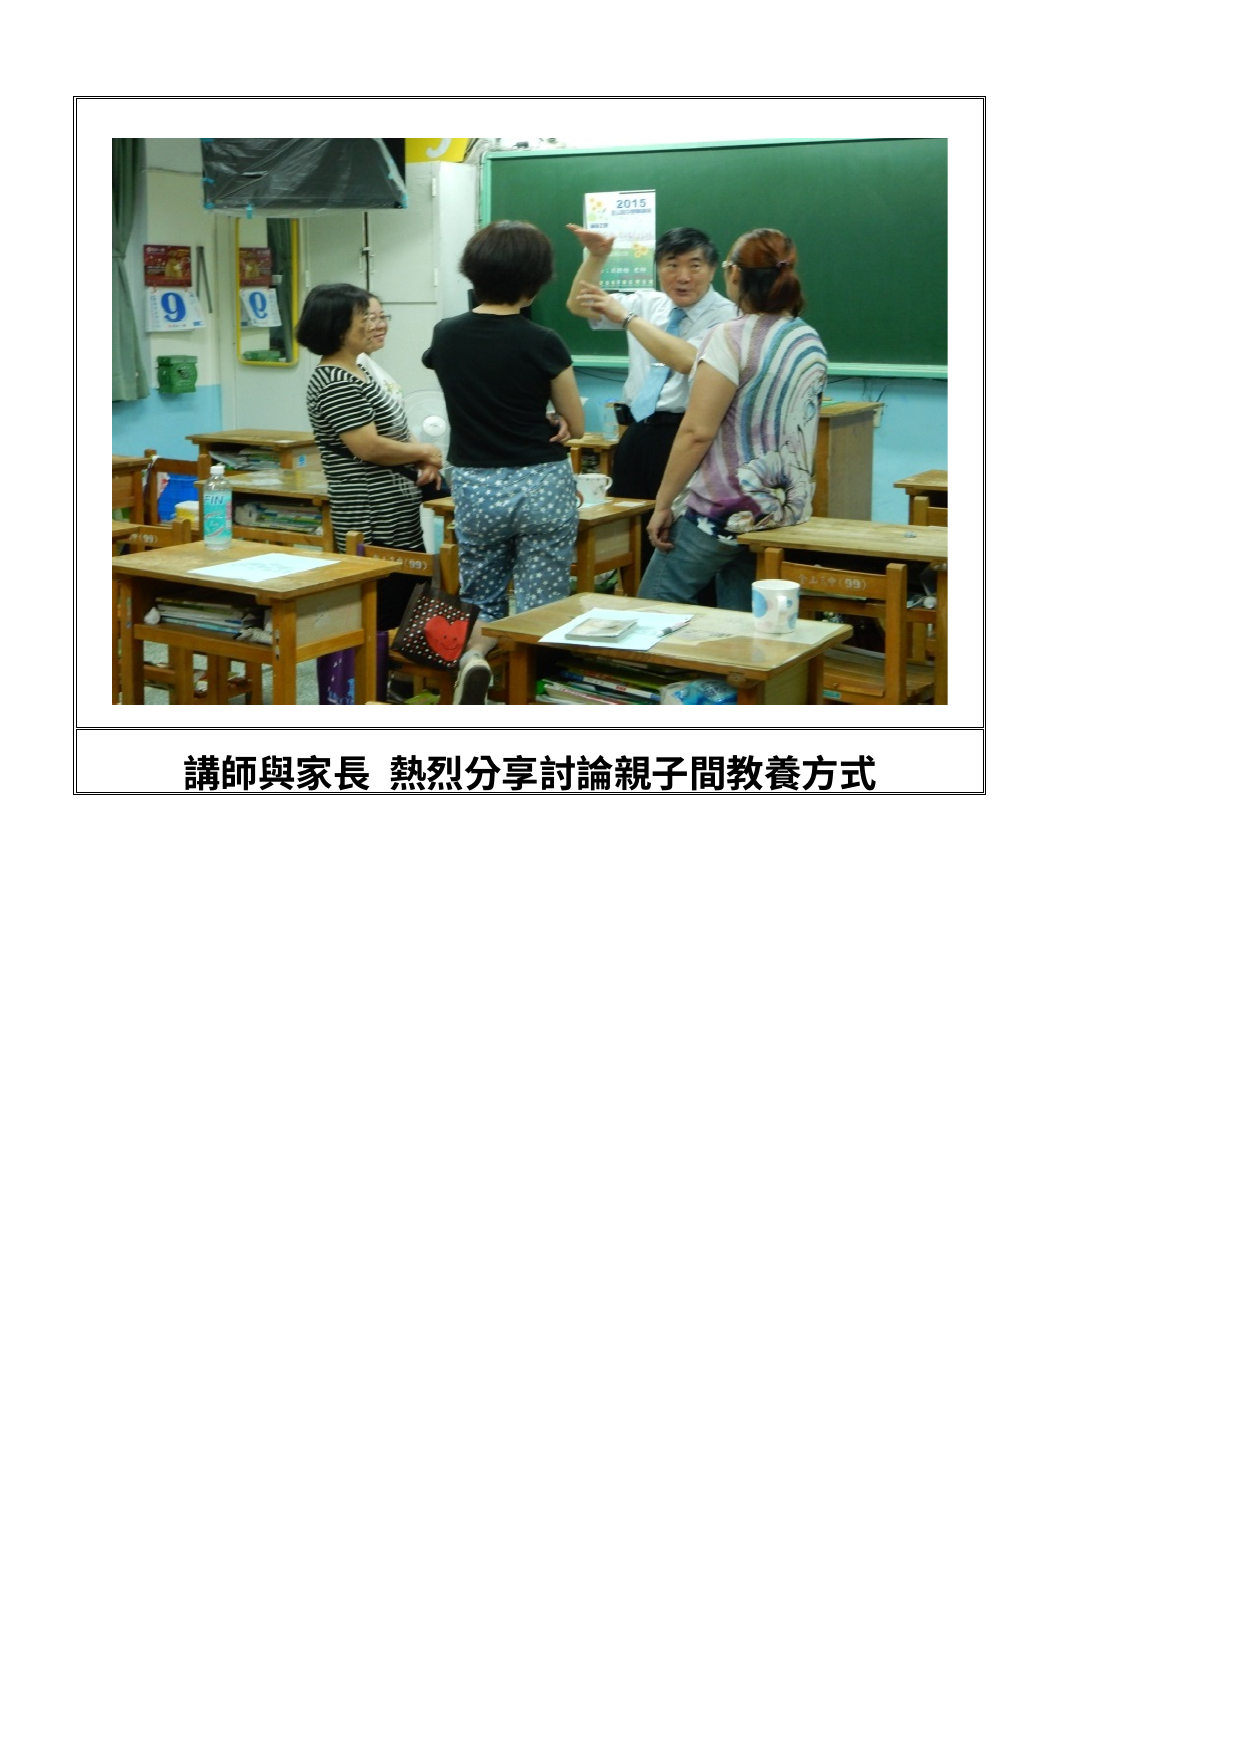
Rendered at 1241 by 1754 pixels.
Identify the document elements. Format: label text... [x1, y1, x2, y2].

table_cell [77, 99, 983, 727]
table_cell 講師與家長 熱烈分享討論親子間教養方式 [77, 730, 983, 792]
